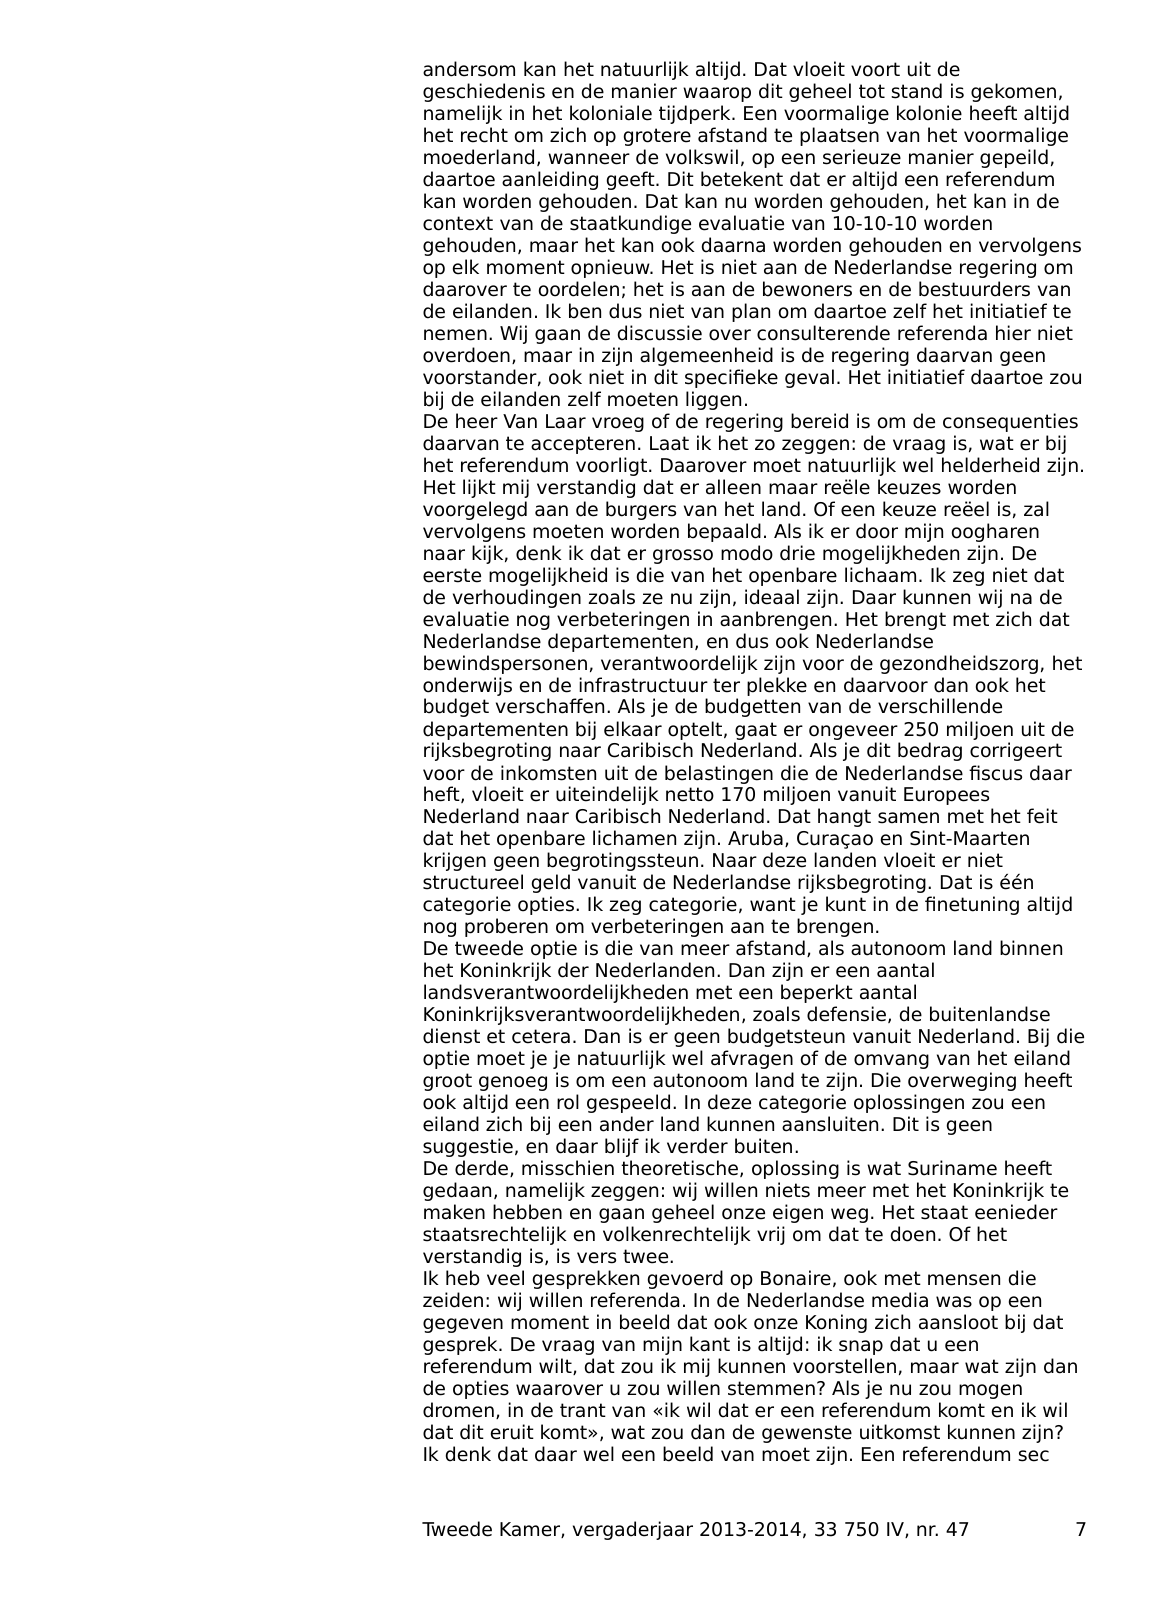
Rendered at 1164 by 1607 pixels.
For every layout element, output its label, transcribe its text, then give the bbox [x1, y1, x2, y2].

text De tweede optie is die van meer afstand, als autonoom land binnen het Koninkrijk der Nederlanden. Dan zijn er een aantal landsverantwoordelijkheden met een beperkt aantal Koninkrijksverantwoordelijkheden, zoals defensie, de buitenlandse dienst et cetera. Dan is er geen budgetsteun vanuit Nederland. Bij die optie moet je je natuurlijk wel afvragen of de omvang van het eiland groot genoeg is om een autonoom land te zijn. Die overweging heeft ook altijd een rol gespeeld. In deze categorie oplossingen zou een eiland zich bij een ander land kunnen aansluiten. Dit is geen suggestie, en daar blijf ik verder buiten. [422, 938, 1087, 1158]
text andersom kan het natuurlijk altijd. Dat vloeit voort uit de geschiedenis en de manier waarop dit geheel tot stand is gekomen, namelijk in het koloniale tijdperk. Een voormalige kolonie heeft altijd het recht om zich op grotere afstand te plaatsen van het voormalige moederland, wanneer de volkswil, op een serieuze manier gepeild, daartoe aanleiding geeft. Dit betekent dat er altijd een referendum kan worden gehouden. Dat kan nu worden gehouden, het kan in de context van de staatkundige evaluatie van 10-10-10 worden gehouden, maar het kan ook daarna worden gehouden en vervolgens op elk moment opnieuw. Het is niet aan de Nederlandse regering om daarover te oordelen; het is aan de bewoners en de bestuurders van de eilanden. Ik ben dus niet van plan om daartoe zelf het initiatief te nemen. Wij gaan de discussie over consulterende referenda hier niet overdoen, maar in zijn algemeenheid is de regering daarvan geen voorstander, ook niet in dit specifieke geval. Het initiatief daartoe zou bij de eilanden zelf moeten liggen. [422, 59, 1087, 411]
text Ik heb veel gesprekken gevoerd op Bonaire, ook met mensen die zeiden: wij willen referenda. In de Nederlandse media was op een gegeven moment in beeld dat ook onze Koning zich aansloot bij dat gesprek. De vraag van mijn kant is altijd: ik snap dat u een referendum wilt, dat zou ik mij kunnen voorstellen, maar wat zijn dan de opties waarover u zou willen stemmen? Als je nu zou mogen dromen, in de trant van «ik wil dat er een referendum komt en ik wil dat dit eruit komt», wat zou dan de gewenste uitkomst kunnen zijn? Ik denk dat daar wel een beeld van moet zijn. Een referendum sec [422, 1268, 1087, 1466]
text De derde, misschien theoretische, oplossing is wat Suriname heeft gedaan, namelijk zeggen: wij willen niets meer met het Koninkrijk te maken hebben en gaan geheel onze eigen weg. Het staat eenieder staatsrechtelijk en volkenrechtelijk vrij om dat te doen. Of het verstandig is, is vers twee. [422, 1158, 1087, 1268]
text De heer Van Laar vroeg of de regering bereid is om de consequenties daarvan te accepteren. Laat ik het zo zeggen: de vraag is, wat er bij het referendum voorligt. Daarover moet natuurlijk wel helderheid zijn. Het lijkt mij verstandig dat er alleen maar reële keuzes worden voorgelegd aan de burgers van het land. Of een keuze reëel is, zal vervolgens moeten worden bepaald. Als ik er door mijn oogharen naar kijk, denk ik dat er grosso modo drie mogelijkheden zijn. De eerste mogelijkheid is die van het openbare lichaam. Ik zeg niet dat de verhoudingen zoals ze nu zijn, ideaal zijn. Daar kunnen wij na de evaluatie nog verbeteringen in aanbrengen. Het brengt met zich dat Nederlandse departementen, en dus ook Nederlandse bewindspersonen, verantwoordelijk zijn voor de gezondheidszorg, het onderwijs en de infrastructuur ter plekke en daarvoor dan ook het budget verschaffen. Als je de budgetten van de verschillende departementen bij elkaar optelt, gaat er ongeveer 250 miljoen uit de rijksbegroting naar Caribisch Nederland. Als je dit bedrag corrigeert voor de inkomsten uit de belastingen die de Nederlandse fiscus daar heft, vloeit er uiteindelijk netto 170 miljoen vanuit Europees Nederland naar Caribisch Nederland. Dat hangt samen met het feit dat het openbare lichamen zijn. Aruba, Curaçao en Sint-Maarten krijgen geen begrotingssteun. Naar deze landen vloeit er niet structureel geld vanuit de Nederlandse rijksbegroting. Dat is één categorie opties. Ik zeg categorie, want je kunt in de finetuning altijd nog proberen om verbeteringen aan te brengen. [422, 411, 1087, 938]
